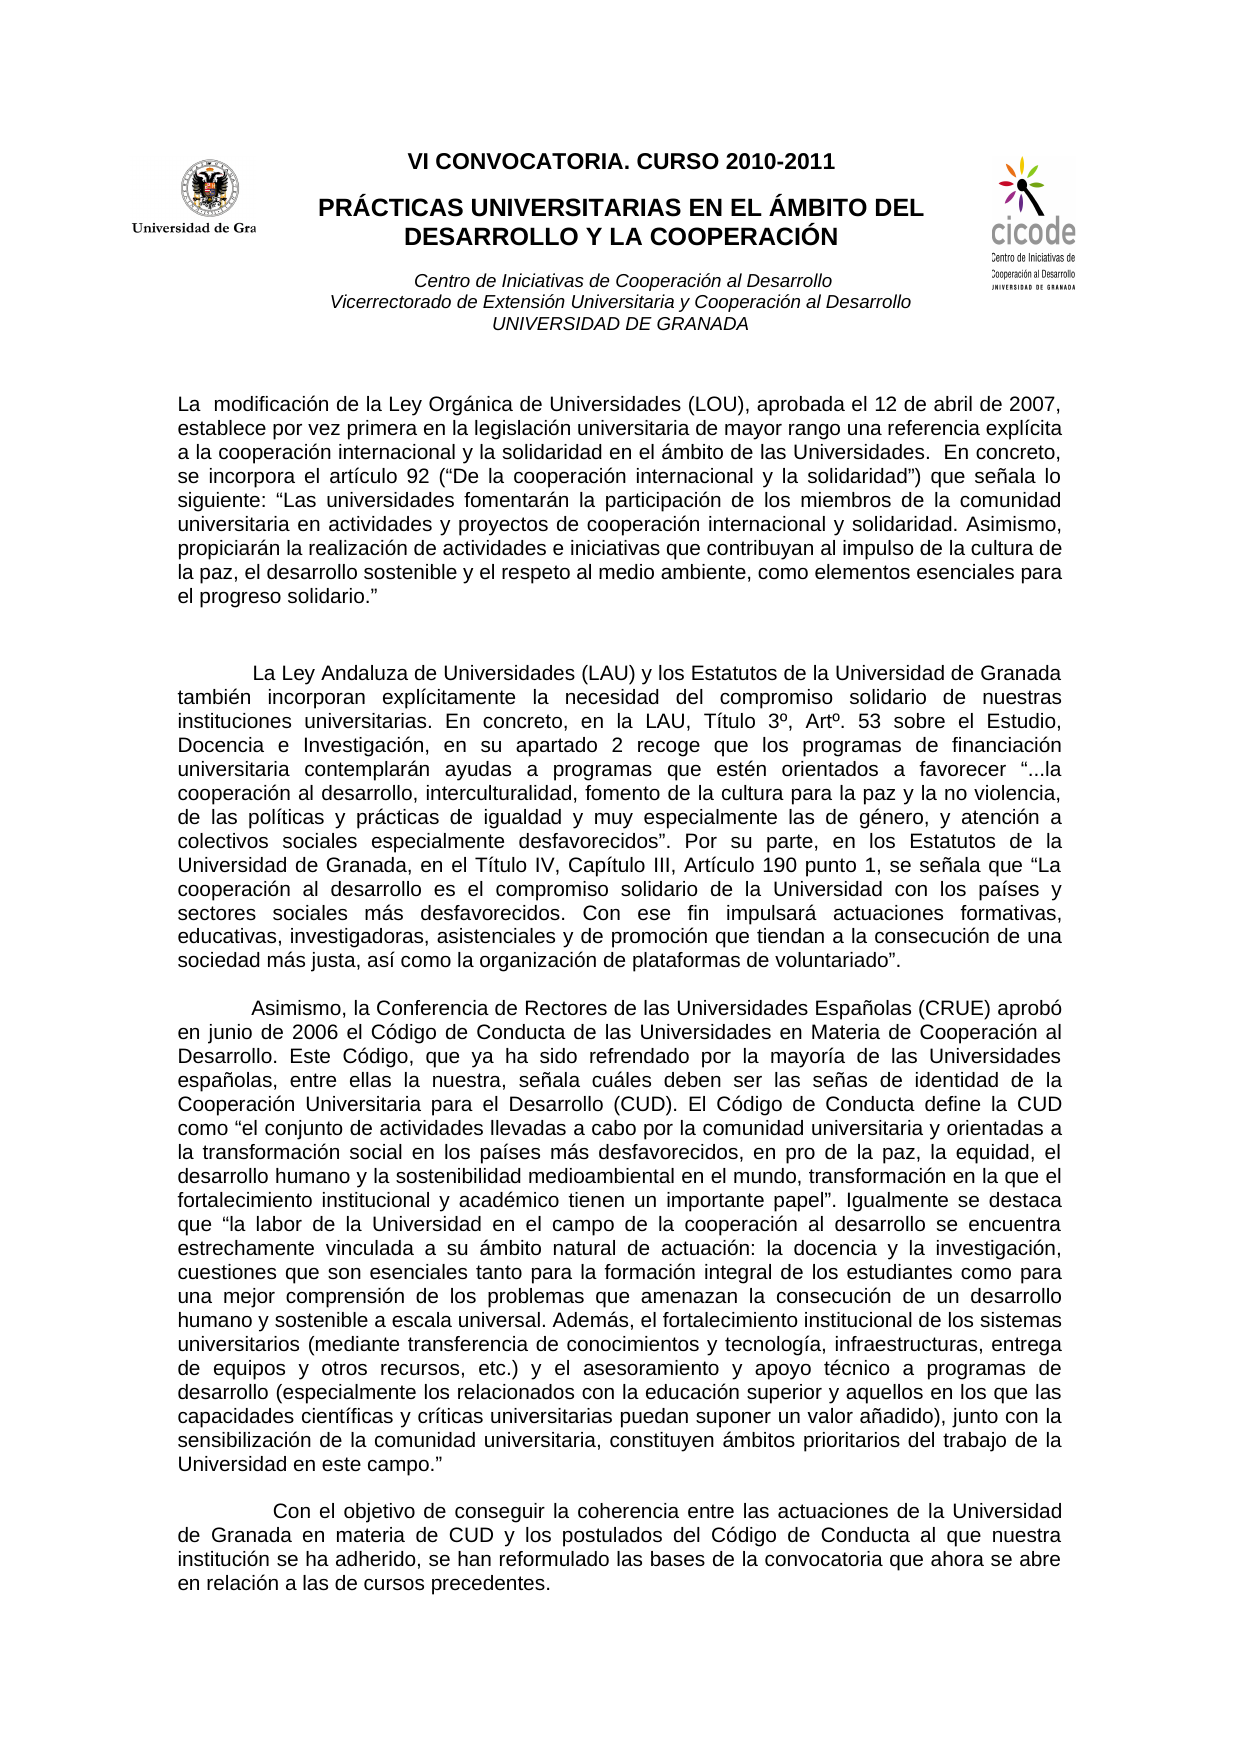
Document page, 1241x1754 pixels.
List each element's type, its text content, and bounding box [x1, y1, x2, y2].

table_header [106, 148, 256, 334]
table_header VI CONVOCATORIA. CURSO 2010-2011 PRÁCTICAS UNIVERSITARIAS EN EL ÁMBITO DEL DESARROLLO Y LA COOPERACIÓN Centro de Iniciativas de Cooperación al Desarrollo Vicerrectorado de Extensión Universitaria y Cooperación al Desarrollo UNIVERSIDAD DE GRANADA [256, 148, 949, 334]
text La Ley Andaluza de Universidades (LAU) y los Estatutos de la Universidad de Granada también incorporan explícitamente la necesidad del compromiso solidario de nuestras instituciones universitarias. En concreto, en la LAU, Título 3º, Artº. 53 sobre el Estudio, Docencia e Investigación, en su apartado 2 recoge que los programas de financiación universitaria contemplarán ayudas a programas que estén orientados a favorecer “...la cooperación al desarrollo, interculturalidad, fomento de la cultura para la paz y la no violencia, de las políticas y prácticas de igualdad y muy especialmente las de género, y atención a colectivos sociales especialmente desfavorecidos”. Por su parte, en los Estatutos de la Universidad de Granada, en el Título IV, Capítulo III, Artículo 190 punto 1, se señala que “La cooperación al desarrollo es el compromiso solidario de la Universidad con los países y sectores sociales más desfavorecidos. Con ese fin impulsará actuaciones formativas, educativas, investigadoras, asistenciales y de promoción que tiendan a la consecución de una sociedad más justa, así como la organización de plataformas de voluntariado”. [177, 661, 1063, 972]
table_header [949, 148, 1118, 334]
text Asimismo, la Conferencia de Rectores de las Universidades Españolas (CRUE) aprobó en junio de 2006 el Código de Conducta de las Universidades en Materia de Cooperación al Desarrollo. Este Código, que ya ha sido refrendado por la mayoría de las Universidades españolas, entre ellas la nuestra, señala cuáles deben ser las señas de identidad de la Cooperación Universitaria para el Desarrollo (CUD). El Código de Conducta define la CUD como “el conjunto de actividades llevadas a cabo por la comunidad universitaria y orientadas a la transformación social en los países más desfavorecidos, en pro de la paz, la equidad, el desarrollo humano y la sostenibilidad medioambiental en el mundo, transformación en la que el fortalecimiento institucional y académico tienen un importante papel”. Igualmente se destaca que “la labor de la Universidad en el campo de la cooperación al desarrollo se encuentra estrechamente vinculada a su ámbito natural de actuación: la docencia y la investigación, cuestiones que son esenciales tanto para la formación integral de los estudiantes como para una mejor comprensión de los problemas que amenazan la consecución de un desarrollo humano y sostenible a escala universal. Además, el fortalecimiento institucional de los sistemas universitarios (mediante transferencia de conocimientos y tecnología, infraestructuras, entrega de equipos y otros recursos, etc.) y el asesoramiento y apoyo técnico a programas de desarrollo (especialmente los relacionados con la educación superior y aquellos en los que las capacidades científicas y críticas universitarias puedan suponer un valor añadido), junto con la sensibilización de la comunidad universitaria, constituyen ámbitos prioritarios del trabajo de la Universidad en este campo.” [177, 996, 1063, 1475]
picture [992, 156, 1076, 290]
text La modificación de la Ley Orgánica de Universidades (LOU), aprobada el 12 de abril de 2007, establece por vez primera en la legislación universitaria de mayor rango una referencia explícita a la cooperación internacional y la solidaridad en el ámbito de las Universidades. En concreto, se incorpora el artículo 92 (“De la cooperación internacional y la solidaridad”) que señala lo siguiente: “Las universidades fomentarán la participación de los miembros de la comunidad universitaria en actividades y proyectos de cooperación internacional y solidaridad. Asimismo, propiciarán la realización de actividades e iniciativas que contribuyan al impulso de la cultura de la paz, el desarrollo sostenible y el respeto al medio ambiente, como elementos esenciales para el progreso solidario.” [177, 392, 1063, 608]
picture [129, 156, 256, 237]
text Con el objetivo de conseguir la coherencia entre las actuaciones de la Universidad de Granada en materia de CUD y los postulados del Código de Conducta al que nuestra institución se ha adherido, se han reformulado las bases de la convocatoria que ahora se abre en relación a las de cursos precedentes. [177, 1499, 1063, 1595]
